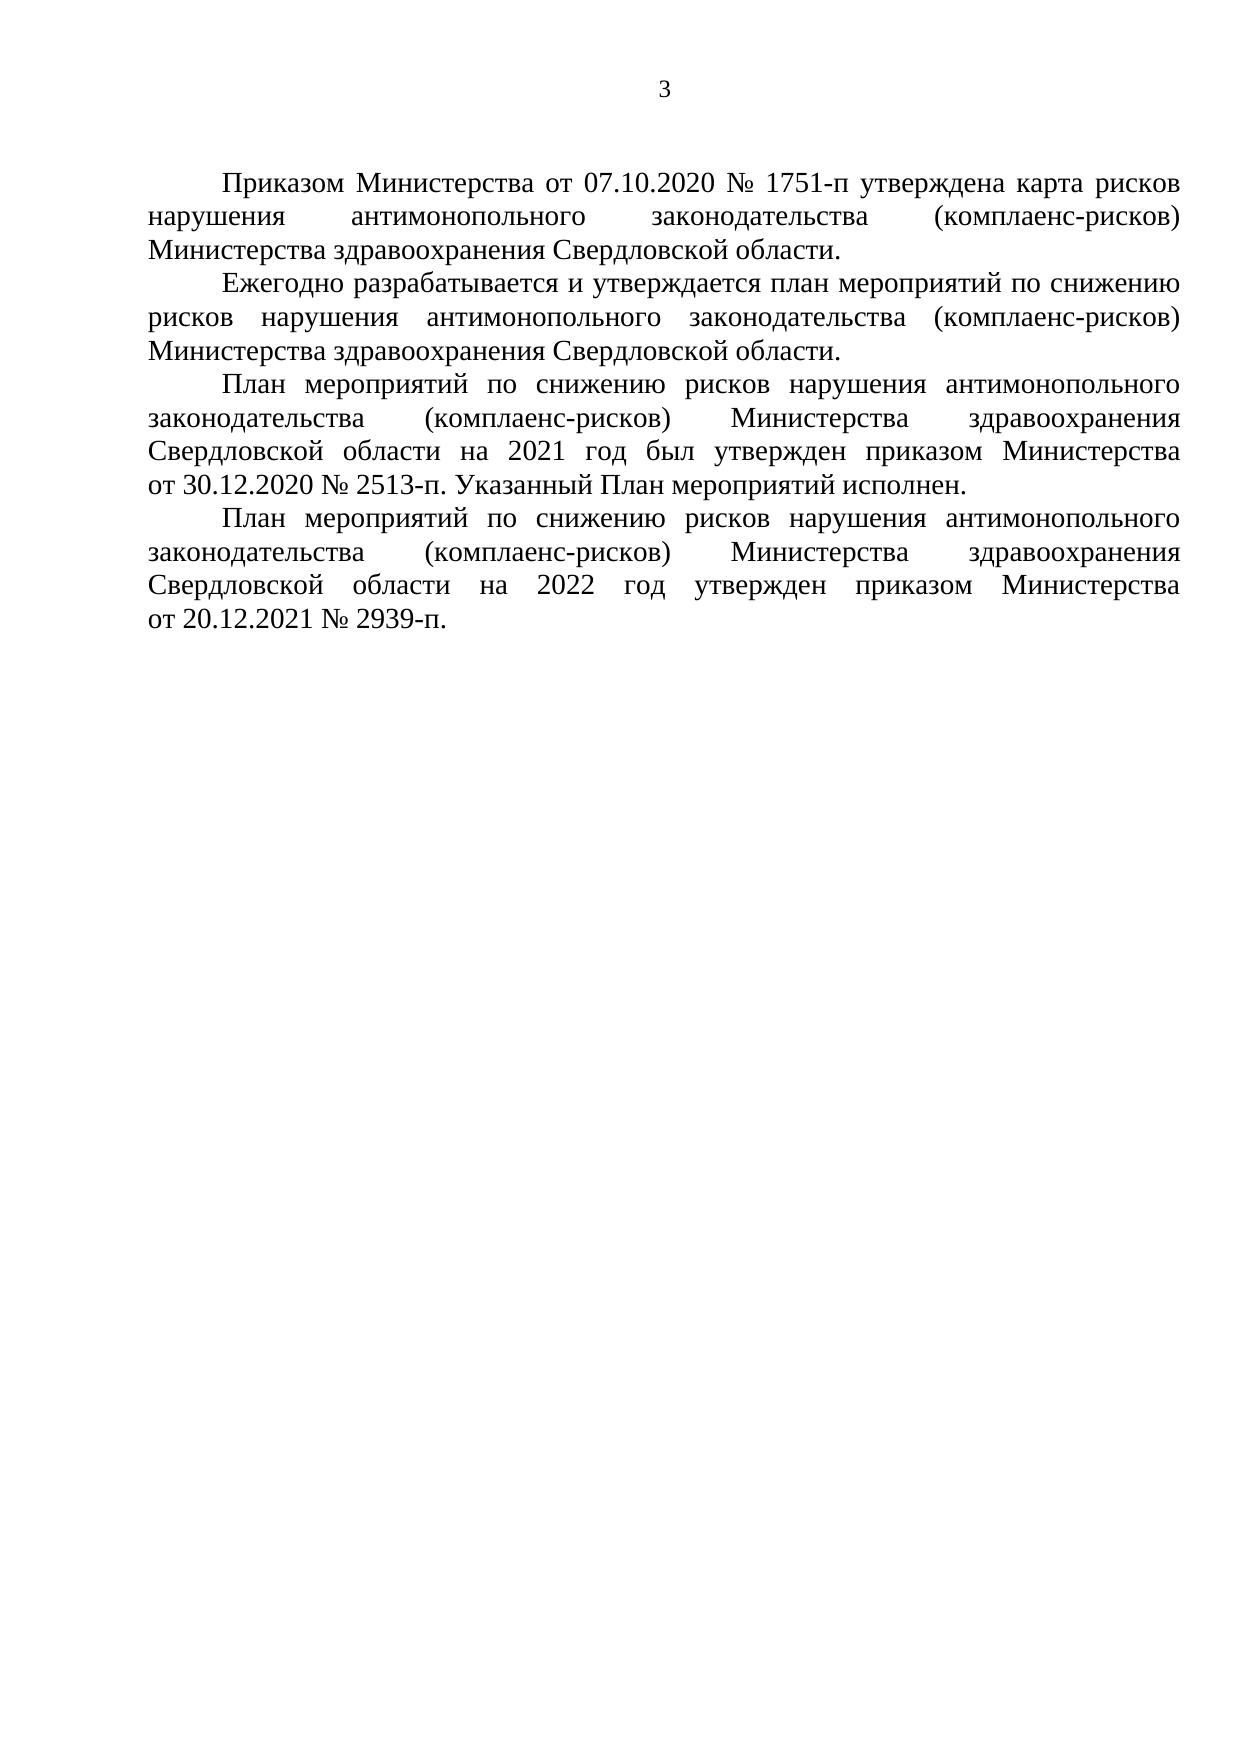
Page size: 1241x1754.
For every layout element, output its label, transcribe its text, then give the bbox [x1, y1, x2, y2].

text Ежегодно разрабатывается и утверждается план мероприятий по снижению рисков нарушения антимонопольного законодательства (комплаенс-рисков) Министерства здравоохранения Свердловской области. [148, 266, 1181, 366]
text Приказом Министерства от 07.10.2020 № 1751-п утверждена карта рисков нарушения антимонопольного законодательства (комплаенс-рисков) Министерства здравоохранения Свердловской области. [148, 165, 1181, 266]
text План мероприятий по снижению рисков нарушения антимонопольного законодательства (комплаенс-рисков) Министерства здравоохранения Свердловской области на 2022 год утвержден приказом Министерства от 20.12.2021 № 2939-п. [148, 500, 1181, 634]
text План мероприятий по снижению рисков нарушения антимонопольного законодательства (комплаенс-рисков) Министерства здравоохранения Свердловской области на 2021 год был утвержден приказом Министерства от 30.12.2020 № 2513-п. Указанный План мероприятий исполнен. [148, 366, 1181, 500]
